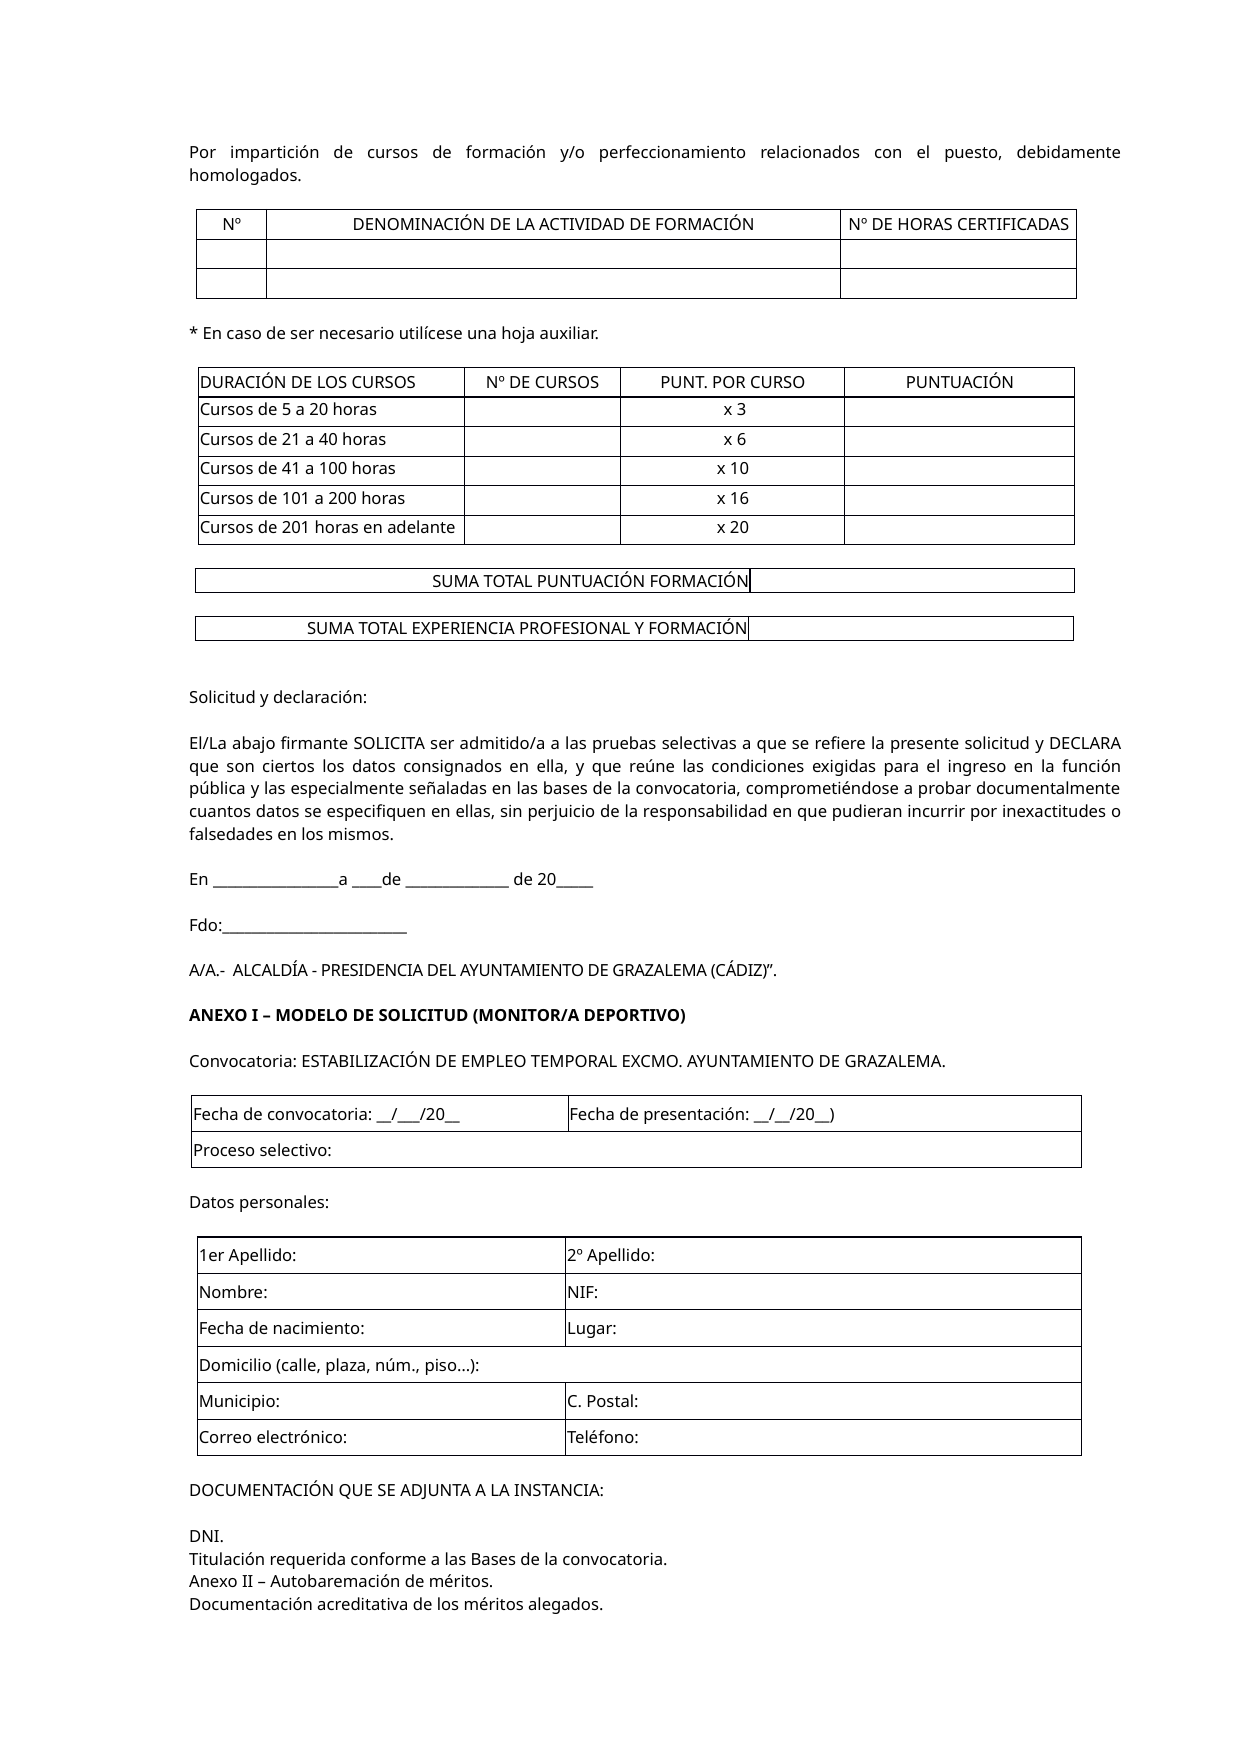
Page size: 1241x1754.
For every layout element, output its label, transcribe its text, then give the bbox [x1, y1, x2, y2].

table_cell Cursos de 21 a 40 horas [199, 427, 464, 456]
table_cell Cursos de 101 a 200 horas [199, 486, 464, 515]
list Titulación requerida conforme a las Bases de la convocatoria. [189, 1547, 1122, 1570]
table_cell [845, 398, 1074, 426]
table_cell [465, 457, 620, 485]
table_cell Cursos de 41 a 100 horas [199, 457, 464, 485]
table_cell Proceso selectivo: [192, 1132, 1081, 1167]
table_cell x 10 [621, 457, 844, 485]
table_header 1er Apellido: [198, 1238, 565, 1273]
list Datos personales: [189, 1191, 1122, 1214]
table_header [751, 569, 1074, 592]
list A/A.- ALCALDÍA - PRESIDENCIA DEL AYUNTAMIENTO DE GRAZALEMA (CÁDIZ)”. [189, 958, 1122, 981]
table_cell [845, 457, 1074, 485]
table_cell [841, 269, 1076, 298]
table_cell Lugar: [566, 1310, 1081, 1346]
list DNI. [189, 1524, 1122, 1547]
table_header 2º Apellido: [566, 1238, 1081, 1273]
table_cell [267, 269, 840, 298]
table_cell Fecha de nacimiento: [198, 1310, 565, 1346]
list Convocatoria: ESTABILIZACIÓN DE EMPLEO TEMPORAL EXCMO. AYUNTAMIENTO DE GRAZALEMA. [189, 1049, 1122, 1072]
table_cell [845, 486, 1074, 515]
list El/La abajo firmante SOLICITA ser admitido/a a las pruebas selectivas a que se refiere la presente solicitud y DECLARA que son ciertos los datos consignados en ella, y que reúne las condiciones exigidas para el ingreso en la función pública y las especialmente señaladas en las bases de la convocatoria, comprometiéndose a probar documentalmente cuantos datos se especifiquen en ellas, sin perjuicio de la responsabilidad en que pudieran incurrir por inexactitudes o falsedades en los mismos. [189, 731, 1122, 845]
table_header Nº [197, 210, 266, 238]
table_header Fecha de convocatoria: __/___/20__ [192, 1096, 568, 1131]
table_header DURACIÓN DE LOS CURSOS [199, 368, 464, 396]
table_cell Correo electrónico: [198, 1420, 565, 1455]
list DOCUMENTACIÓN QUE SE ADJUNTA A LA INSTANCIA: [189, 1479, 1122, 1502]
table_cell x 3 [621, 398, 844, 426]
table_cell [465, 398, 620, 426]
table_cell [197, 240, 266, 268]
table_cell Teléfono: [566, 1420, 1081, 1455]
table_header Fecha de presentación: __/__/20__) [569, 1096, 1081, 1131]
table_cell x 16 [621, 486, 844, 515]
table_header Nº DE CURSOS [465, 368, 620, 396]
table_cell [841, 240, 1076, 268]
table_cell x 6 [621, 427, 844, 456]
table_cell Domicilio (calle, plaza, núm., piso…): [198, 1347, 1081, 1382]
table_cell [845, 516, 1074, 544]
list Documentación acreditativa de los méritos alegados. [189, 1592, 1122, 1615]
table_cell C. Postal: [566, 1383, 1081, 1419]
list Por impartición de cursos de formación y/o perfeccionamiento relacionados con el puesto, debidamente homologados. [189, 141, 1122, 186]
table_cell [465, 516, 620, 544]
list Solicitud y declaración: [189, 686, 1122, 709]
table_cell Nombre: [198, 1274, 565, 1309]
table_header SUMA TOTAL PUNTUACIÓN FORMACIÓN [196, 569, 749, 592]
table_cell x 20 [621, 516, 844, 544]
table_cell [465, 486, 620, 515]
list ANEXO I – MODELO DE SOLICITUD (MONITOR/A DEPORTIVO) [189, 1004, 1122, 1027]
table_cell Cursos de 5 a 20 horas [199, 398, 464, 426]
list * En caso de ser necesario utilícese una hoja auxiliar. [189, 321, 1122, 344]
table_header PUNT. POR CURSO [621, 368, 844, 396]
table_header Nº DE HORAS CERTIFICADAS [841, 210, 1076, 238]
table_cell Municipio: [198, 1383, 565, 1419]
table_cell NIF: [566, 1274, 1081, 1309]
table_header DENOMINACIÓN DE LA ACTIVIDAD DE FORMACIÓN [267, 210, 840, 238]
table_header [749, 617, 1073, 639]
list Anexo II – Autobaremación de méritos. [189, 1570, 1122, 1592]
table_cell [267, 240, 840, 268]
list En _________________a ____de ______________ de 20_____ [189, 868, 1122, 890]
table_header SUMA TOTAL EXPERIENCIA PROFESIONAL Y FORMACIÓN [196, 617, 748, 639]
table_header PUNTUACIÓN [845, 368, 1074, 396]
table_cell Cursos de 201 horas en adelante [199, 516, 464, 544]
table_cell [845, 427, 1074, 456]
table_cell [197, 269, 266, 298]
table_cell [465, 427, 620, 456]
list Fdo:_________________________ [189, 913, 1122, 936]
